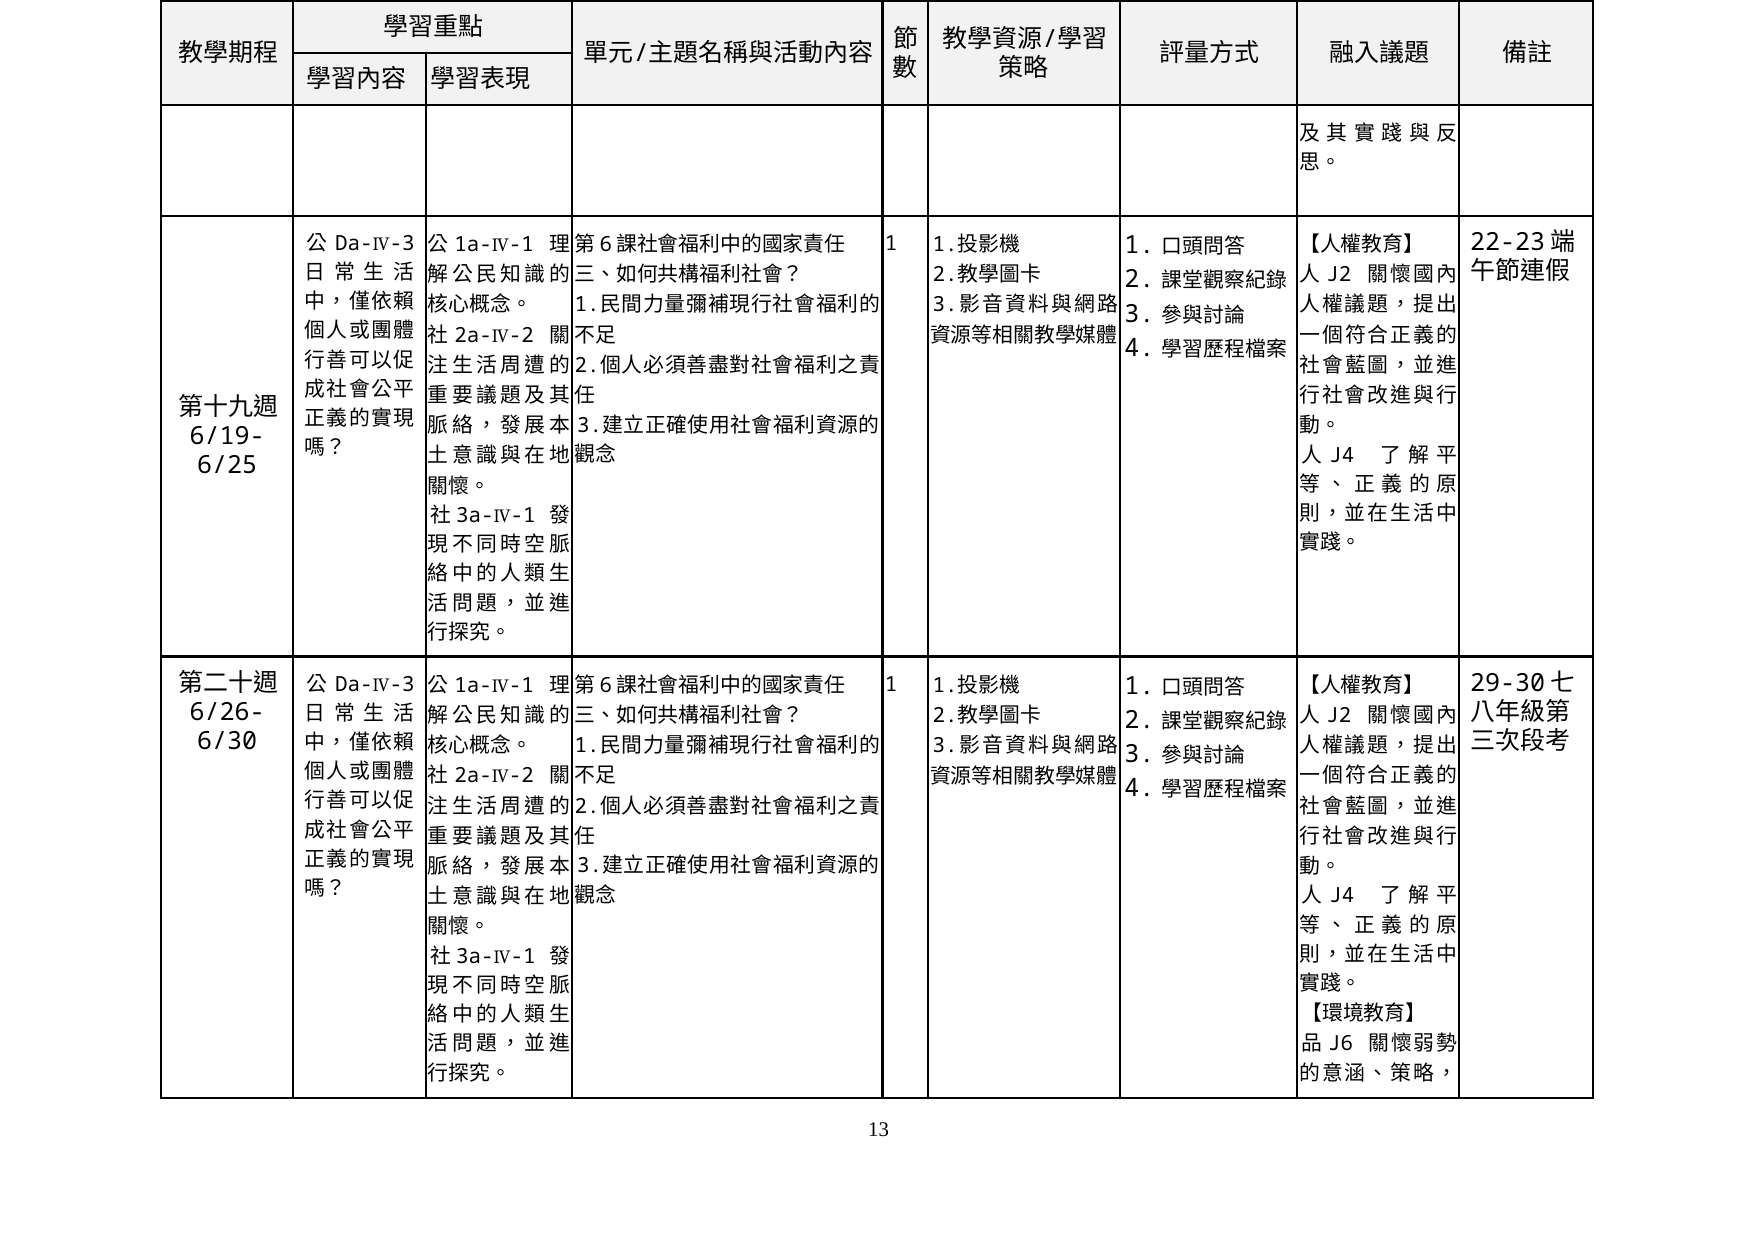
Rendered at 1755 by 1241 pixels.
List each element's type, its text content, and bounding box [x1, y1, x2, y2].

table_cell 29-30七八年級第三次段考 [1460, 658, 1592, 1097]
table_cell [573, 106, 881, 214]
table_cell 口頭問答 課堂觀察紀錄 參與討論 學習歷程檔案 [1121, 217, 1296, 655]
table_cell 1.投影機 2.教學圖卡 3.影音資料與網路資源等相關教學媒體 [929, 658, 1119, 1097]
table_cell 公1a-Ⅳ-1 理解公民知識的核心概念。 社2a-Ⅳ-2 關注生活周遭的重要議題及其脈絡，發展本土意識與在地關懷。 社3a-Ⅳ-1 發現不同時空脈絡中的人類生活問題，並進行探究。 [427, 217, 571, 655]
table_cell 【人權教育】 人J2 關懷國內人權議題，提出一個符合正義的社會藍圖，並進行社會改進與行動。 人J4 了解平等、正義的原則，並在生活中實踐。 [1298, 217, 1458, 655]
table_cell [162, 106, 292, 214]
table_header 節數 [884, 2, 927, 104]
table_header 學習重點 [294, 2, 571, 52]
table_cell 公Da-Ⅳ-3 日常生活中，僅依賴個人或團體行善可以促成社會公平正義的實現嗎？ [294, 217, 425, 655]
table_cell 學習內容 [294, 54, 425, 104]
table_cell [884, 106, 927, 214]
table_cell 公1a-Ⅳ-1 理解公民知識的核心概念。 社2a-Ⅳ-2 關注生活周遭的重要議題及其脈絡，發展本土意識與在地關懷。 社3a-Ⅳ-1 發現不同時空脈絡中的人類生活問題，並進行探究。 [427, 658, 571, 1097]
table_cell 22-23端午節連假 [1460, 217, 1592, 655]
table_cell 第6課社會福利中的國家責任 三、如何共構福利社會？ 1.民間力量彌補現行社會福利的不足 2.個人必須善盡對社會福利之責任 3.建立正確使用社會福利資源的觀念 [573, 217, 881, 655]
table_cell 口頭問答 課堂觀察紀錄 參與討論 學習歷程檔案 [1121, 658, 1296, 1097]
table_cell [1460, 106, 1592, 214]
table_cell 第二十週6/26-6/30 [162, 658, 292, 1097]
table_header 融入議題 [1298, 2, 1458, 104]
table_header 單元/主題名稱與活動內容 [573, 2, 881, 104]
table_cell 第十九週6/19-6/25 [162, 217, 292, 655]
table_cell 1 [884, 658, 927, 1097]
table_cell [929, 106, 1119, 214]
table_cell 1.投影機 2.教學圖卡 3.影音資料與網路資源等相關教學媒體 [929, 217, 1119, 655]
table_cell [1121, 106, 1296, 214]
table_header 教學資源/學習策略 [929, 2, 1119, 104]
table_cell 1 [884, 217, 927, 655]
table_cell 【人權教育】 人J2 關懷國內人權議題，提出一個符合正義的社會藍圖，並進行社會改進與行動。 人J4 了解平等、正義的原則，並在生活中實踐。 【環境教育】 品J6 關懷弱勢的意涵、策略， [1298, 658, 1458, 1097]
table_cell [294, 106, 425, 214]
table_cell 第6課社會福利中的國家責任 三、如何共構福利社會？ 1.民間力量彌補現行社會福利的不足 2.個人必須善盡對社會福利之責任 3.建立正確使用社會福利資源的觀念 [573, 658, 881, 1097]
table_cell 及其實踐與反思。 [1298, 106, 1458, 214]
table_cell [427, 106, 571, 214]
table_header 教學期程 [162, 2, 292, 104]
table_header 備註 [1460, 2, 1592, 104]
table_cell 公Da-Ⅳ-3 日常生活中，僅依賴個人或團體行善可以促成社會公平正義的實現嗎？ [294, 658, 425, 1097]
table_cell 學習表現 [427, 54, 571, 104]
table_header 評量方式 [1121, 2, 1296, 104]
